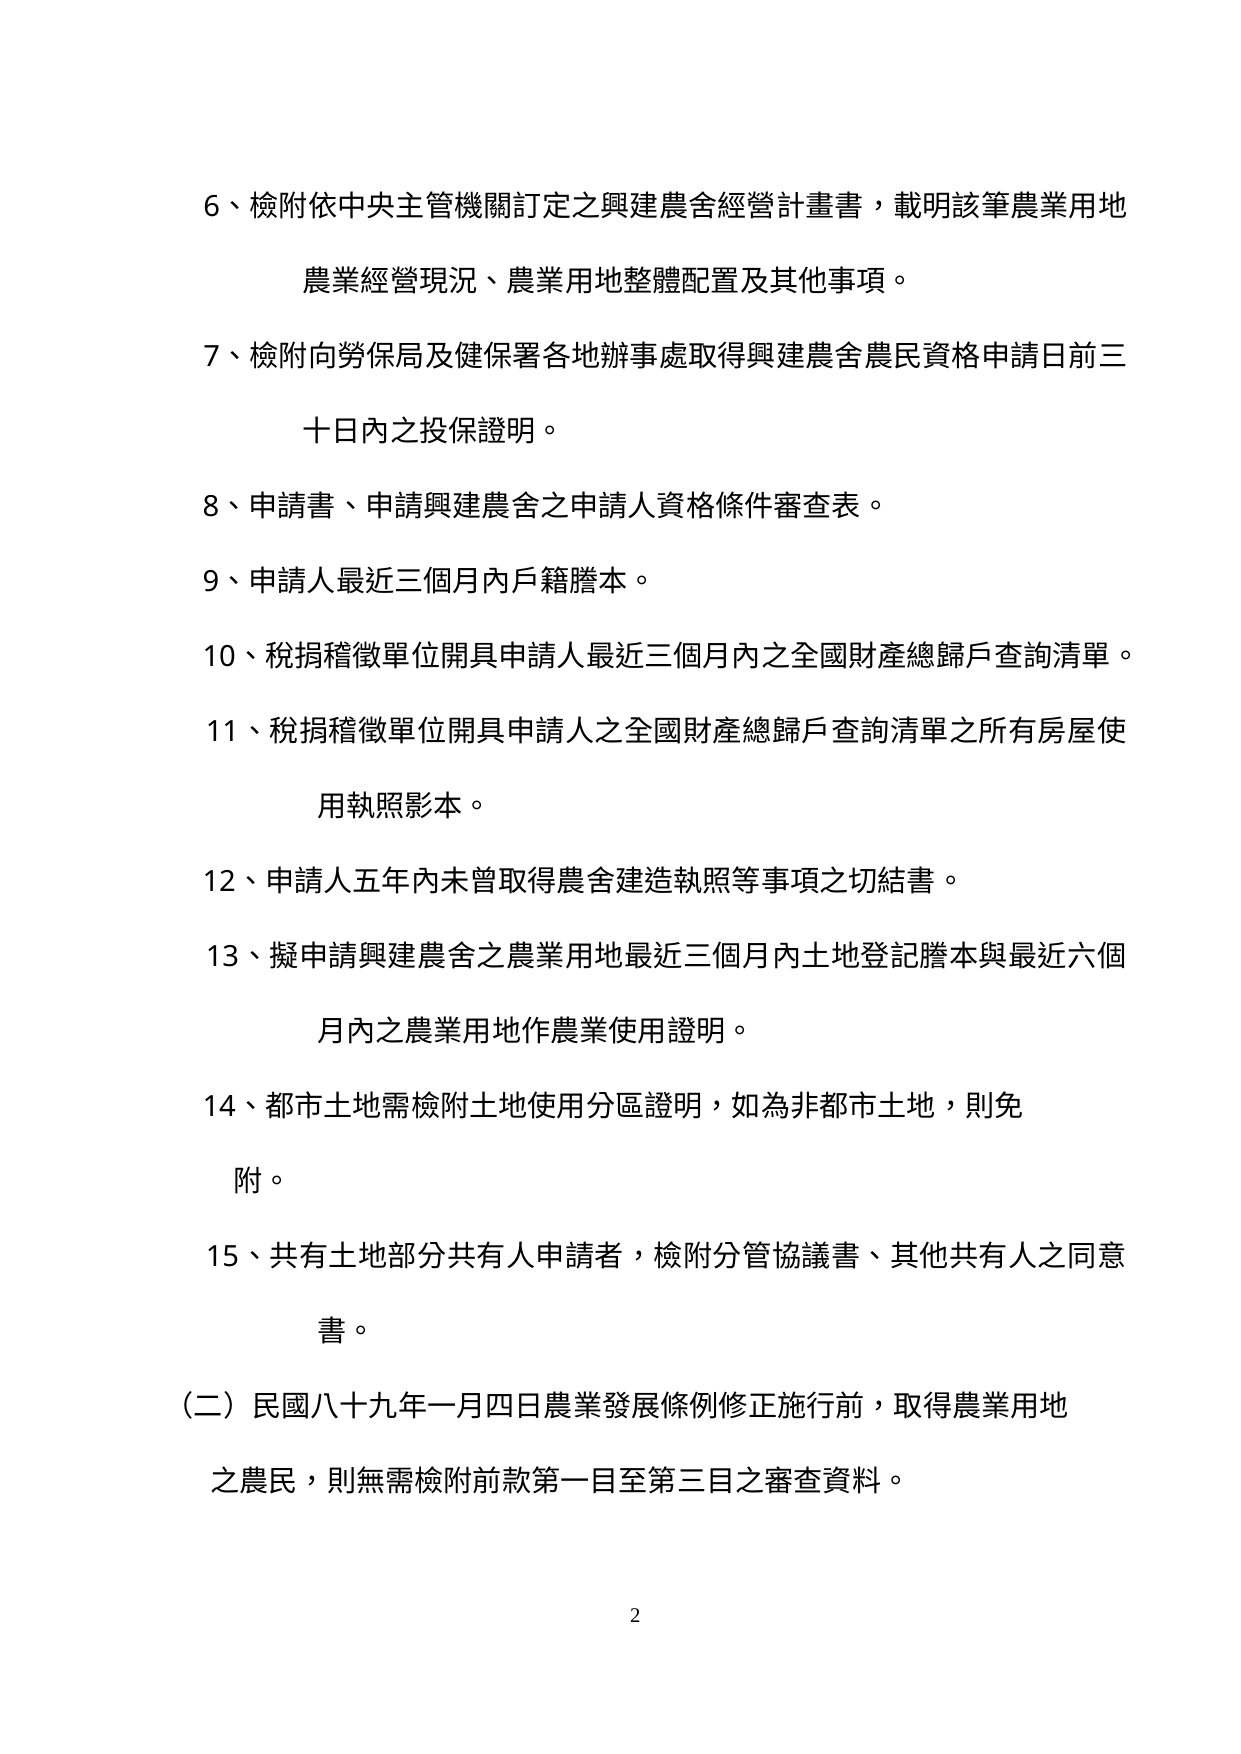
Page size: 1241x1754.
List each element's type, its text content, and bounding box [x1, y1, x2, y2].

text 14、都市土地需檢附土地使用分區證明，如為非都市土地，則免 [142, 1059, 1128, 1134]
text 9、申請人最近三個月內戶籍謄本。 [142, 534, 1128, 609]
text 6、檢附依中央主管機關訂定之興建農舍經營計畫書，載明該筆農業用地農業經營現況、農業用地整體配置及其他事項。 [142, 159, 1128, 309]
text 之農民，則無需檢附前款第一目至第三目之審查資料。 [142, 1434, 1128, 1509]
text 附。 [142, 1134, 1128, 1209]
text 7、檢附向勞保局及健保署各地辦事處取得興建農舍農民資格申請日前三十日內之投保證明。 [142, 309, 1128, 459]
text 8、申請書、申請興建農舍之申請人資格條件審查表。 [142, 459, 1128, 534]
text 11、稅捐稽徵單位開具申請人之全國財產總歸戶查詢清單之所有房屋使用執照影本。 [142, 684, 1128, 834]
text 10、稅捐稽徵單位開具申請人最近三個月內之全國財產總歸戶查詢清單。 [142, 609, 1128, 684]
text （二）民國八十九年一月四日農業發展條例修正施行前，取得農業用地 [142, 1359, 1128, 1434]
text 13、擬申請興建農舍之農業用地最近三個月內土地登記謄本與最近六個月內之農業用地作農業使用證明。 [142, 909, 1128, 1059]
text 12、申請人五年內未曾取得農舍建造執照等事項之切結書。 [142, 834, 1128, 909]
text 15、共有土地部分共有人申請者，檢附分管協議書、其他共有人之同意書。 [142, 1209, 1128, 1359]
